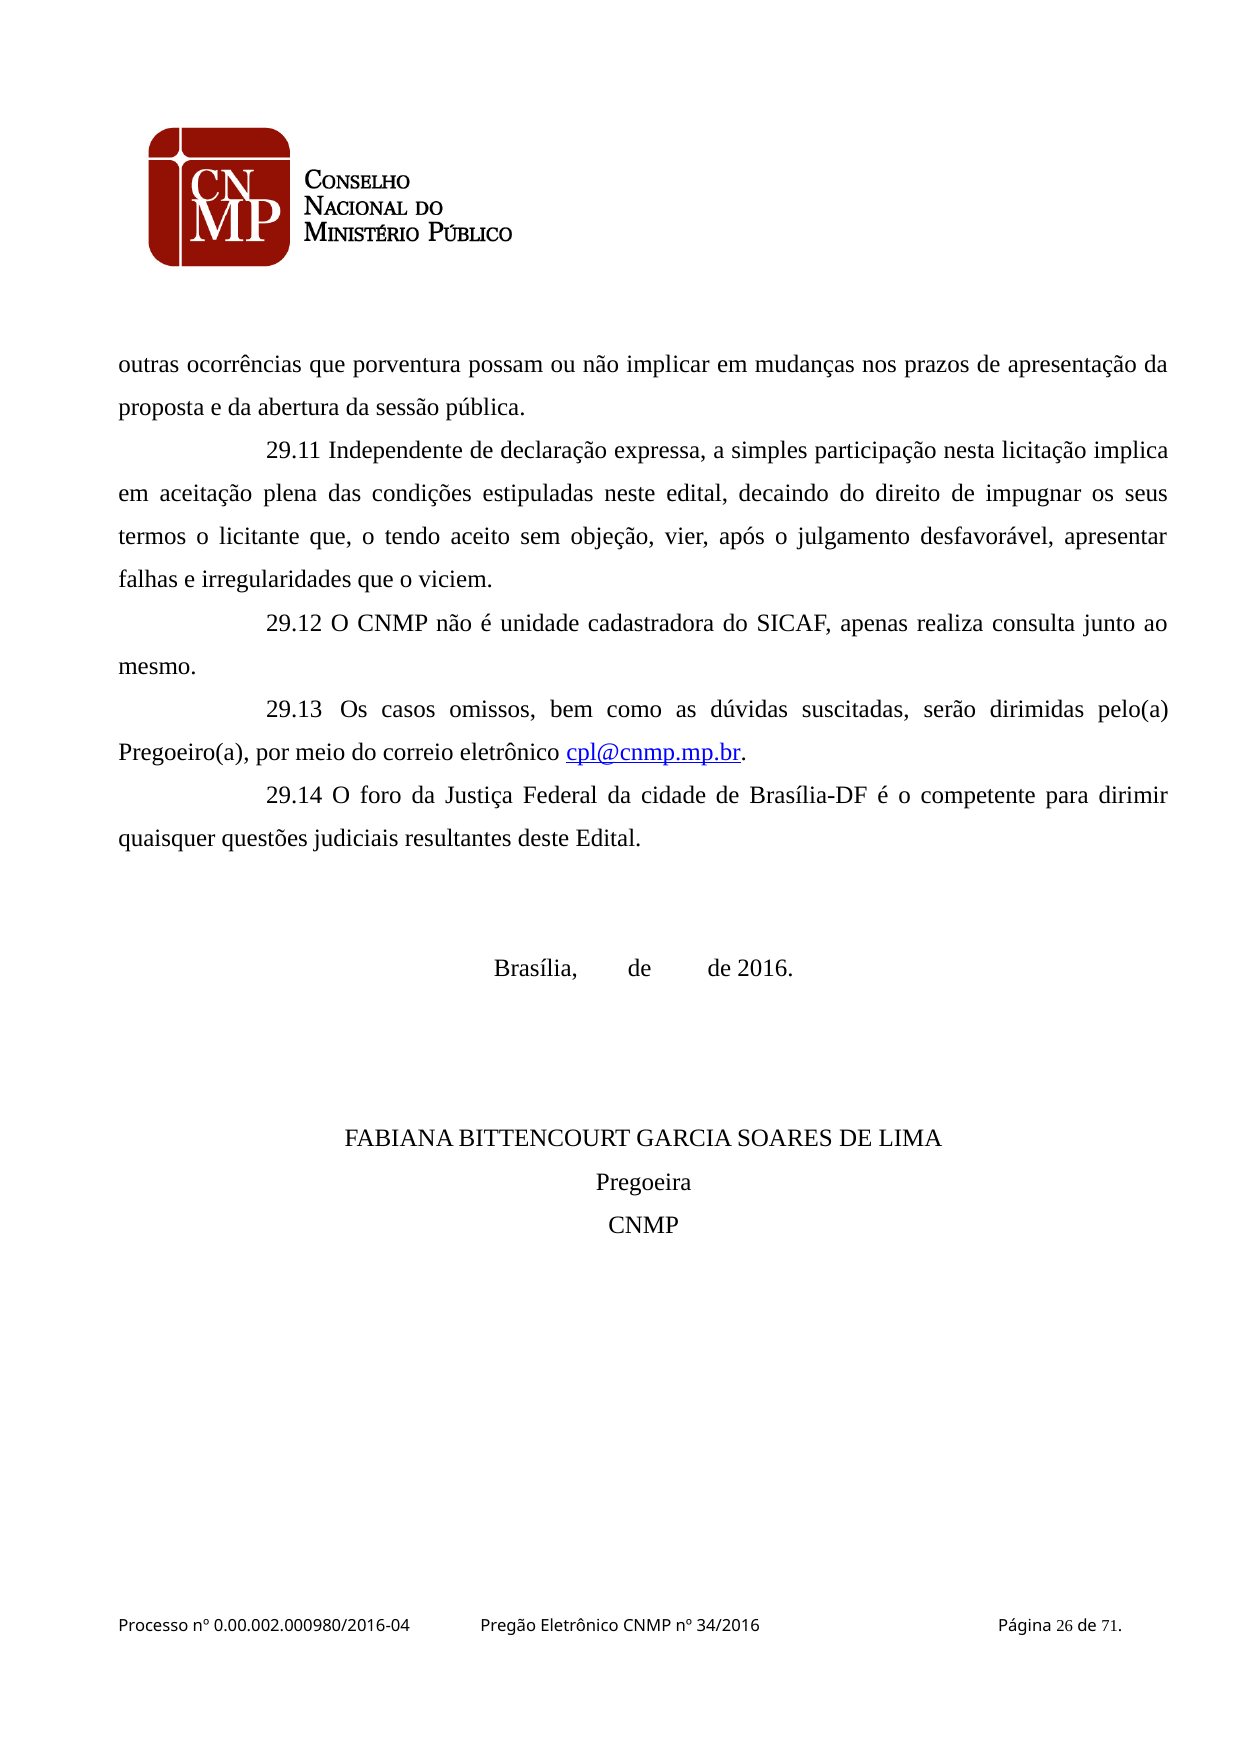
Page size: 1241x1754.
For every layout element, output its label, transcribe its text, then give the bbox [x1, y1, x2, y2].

text CNMP [118, 1210, 1169, 1238]
text FABIANA BITTENCOURT GARCIA SOARES DE LIMA [118, 1123, 1169, 1152]
text 29.14 O foro da Justiça Federal da cidade de Brasília-DF é o competente para dirimir quaisquer questões judiciais resultantes deste Edital. [118, 780, 1169, 852]
text 29.12 O CNMP não é unidade cadastradora do SICAF, apenas realiza consulta junto ao mesmo. [118, 608, 1169, 679]
text outras ocorrências que porventura possam ou não implicar em mudanças nos prazos de apresentação da proposta e da abertura da sessão pública. [118, 349, 1169, 421]
picture [124, 105, 528, 288]
list Os casos omissos, bem como as dúvidas suscitadas, serão dirimidas pelo(a) Pregoeiro(a), por meio do correio eletrônico cpl@cnmp.mp.br. [118, 694, 1169, 766]
text Brasília, de de 2016. [118, 953, 1169, 981]
text 29.11 Independente de declaração expressa, a simples participação nesta licitação implica em aceitação plena das condições estipuladas neste edital, decaindo do direito de impugnar os seus termos o licitante que, o tendo aceito sem objeção, vier, após o julgamento desfavorável, apresentar falhas e irregularidades que o viciem. [118, 435, 1169, 593]
text Pregoeira [118, 1167, 1169, 1195]
